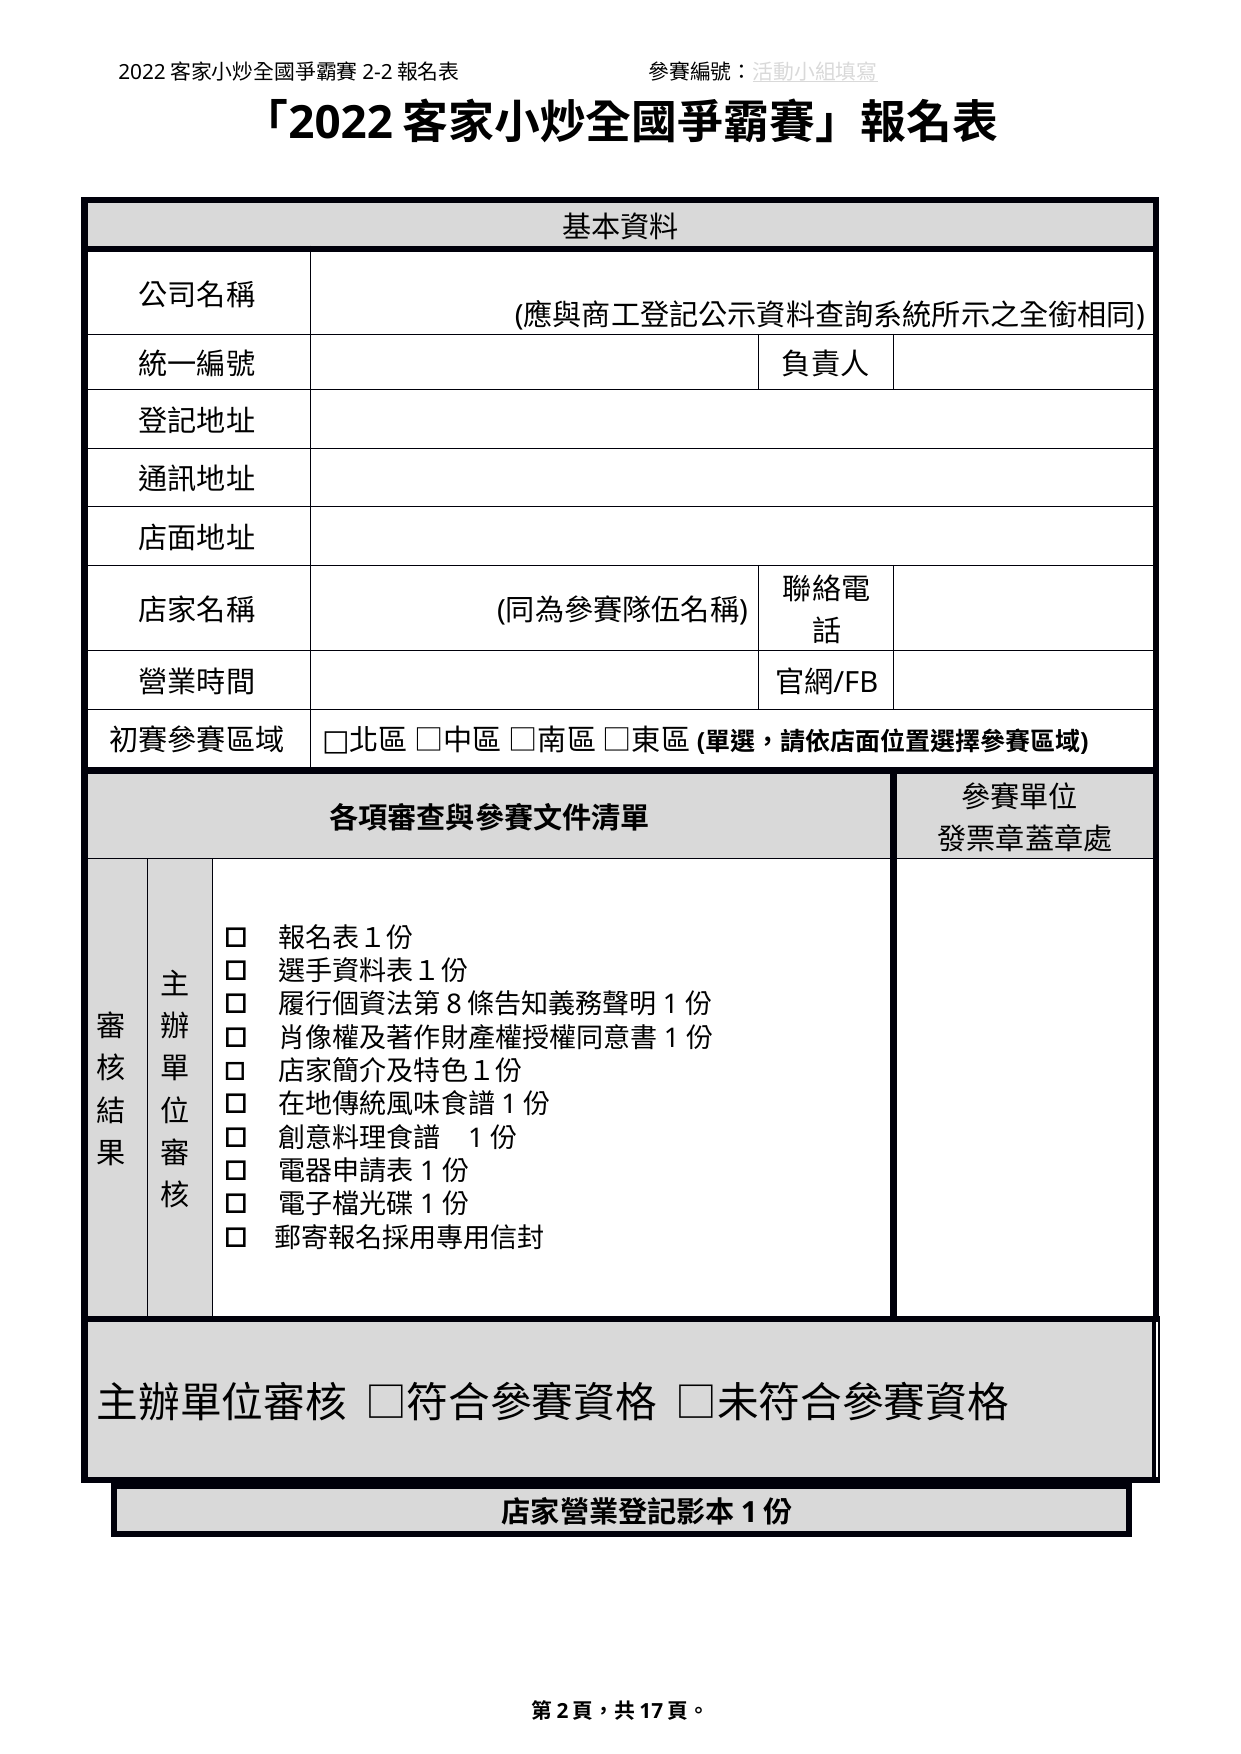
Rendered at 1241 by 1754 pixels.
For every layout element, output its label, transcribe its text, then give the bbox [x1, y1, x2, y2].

table_cell 主辦單位審核 [148, 859, 212, 1316]
table_cell 登記地址 [88, 390, 310, 447]
table_cell □北區 □中區 □南區 □東區 (單選，請依店面位置選擇參賽區域) [311, 710, 1153, 767]
table_cell 參賽單位 發票章蓋章處 [897, 774, 1153, 858]
table_cell [311, 335, 758, 389]
table_cell 主辦單位審核 □符合參賽資格 □未符合參賽資格 [88, 1322, 1152, 1477]
table_cell [311, 651, 758, 708]
table_header 基本資料 [88, 203, 1153, 246]
text 「2022客家小炒全國爭霸賽」報名表 [118, 89, 1122, 151]
table_cell [894, 335, 1153, 389]
table_cell [311, 449, 1153, 506]
table_cell 聯絡電話 [759, 566, 893, 650]
table_cell 審核結果 [88, 859, 147, 1316]
table_cell (同為參賽隊伍名稱) [311, 566, 758, 650]
table_cell 店面地址 [88, 507, 310, 565]
table_cell 統一編號 [88, 335, 310, 389]
table_header 店家營業登記影本1份 [117, 1489, 1126, 1531]
table_cell [894, 651, 1153, 708]
table_cell 營業時間 [88, 651, 310, 708]
table_cell 各項審查與參賽文件清單 [88, 774, 890, 858]
table_cell (應與商工登記公示資料查詢系統所示之全銜相同) [311, 252, 1153, 334]
table_cell 公司名稱 [88, 252, 310, 334]
table_cell 通訊地址 [88, 449, 310, 506]
table_cell [311, 390, 1153, 447]
table_cell 初賽參賽區域 [88, 710, 310, 767]
table_cell [897, 859, 1153, 1316]
table_cell [311, 507, 1153, 565]
table_cell 店家名稱 [88, 566, 310, 650]
table_cell 官網/FB [759, 651, 893, 708]
table_cell 報名表１份 選手資料表１份 履行個資法第8條告知義務聲明 1 份 肖像權及著作財產權授權同意書 1 份 店家簡介及特色１份 在地傳統風味食譜 1 份 創意料理食譜 1 份 電器申請表 1 份 電子檔光碟 1 份 郵寄報名採用專用信封 [213, 859, 890, 1316]
table_cell 負責人 [759, 335, 893, 389]
table_cell [894, 566, 1153, 650]
